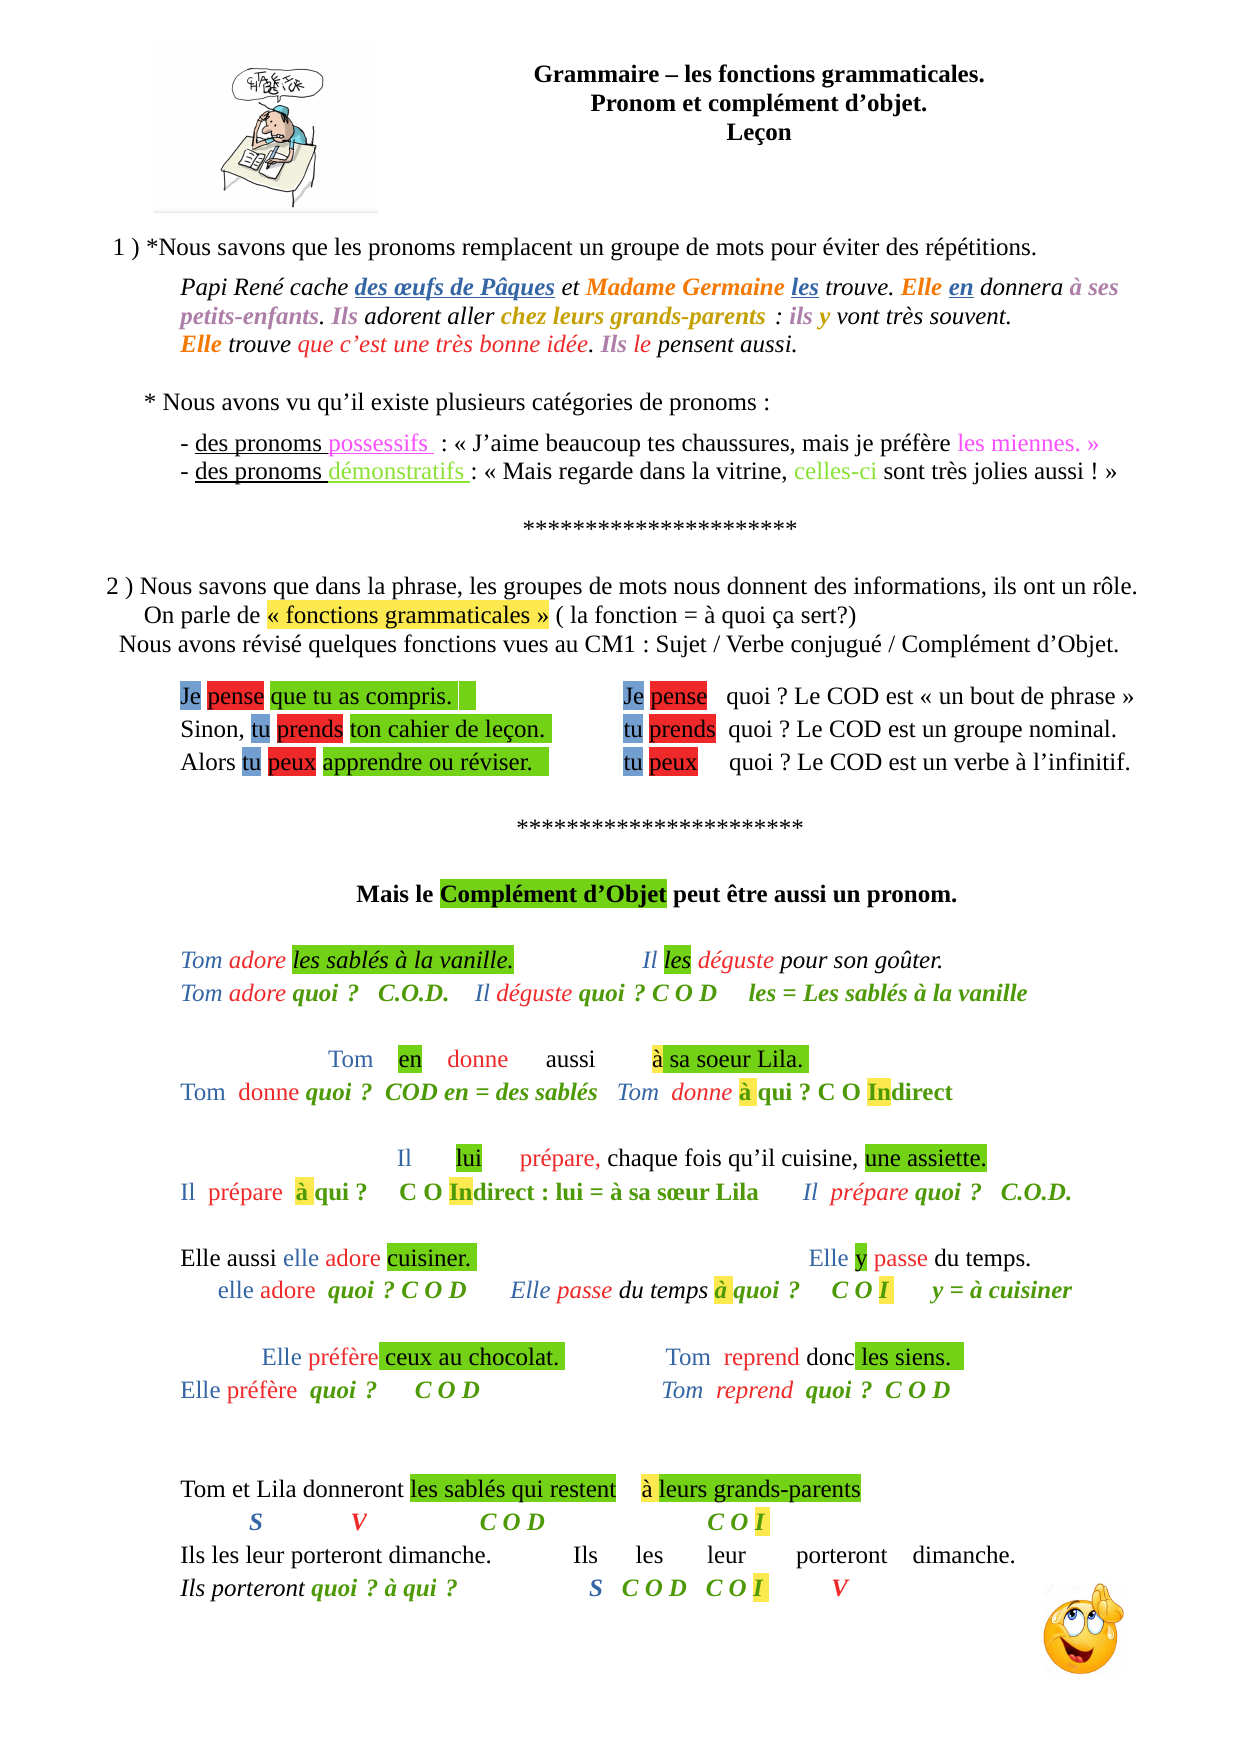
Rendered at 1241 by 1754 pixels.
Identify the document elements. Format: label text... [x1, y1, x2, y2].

text Pronom et complément d’objet. [379, 88, 1140, 117]
text Tom en donne aussi à sa soeur Lila. [180, 1044, 1140, 1073]
text Tom adore quoi ? C.O.D. Il déguste quoi ? C O D les = Les sablés à la vanille [180, 978, 1140, 1007]
text Il lui prépare, chaque fois qu’il cuisine, une assiette. [180, 1143, 1140, 1172]
text [106, 59, 153, 88]
text Alors tu peux apprendre ou réviser. tu peux quoi ? Le COD est un verbe à l’infinitif. [180, 747, 1140, 776]
text Nous avons révisé quelques fonctions vues au CM1 : Sujet / Verbe conjugué / Complément d’Objet. [106, 629, 1140, 658]
text Tom et Lila donneront les sablés qui restent à leurs grands-parents [180, 1474, 1140, 1502]
text On parle de « fonctions grammaticales » ( la fonction = à quoi ça sert?) [106, 600, 1140, 629]
text [106, 117, 153, 145]
text Il prépare à qui ? C O Indirect : lui = à sa sœur Lila Il prépare quoi ? C.O.D. [180, 1177, 1140, 1205]
text Je pense que tu as compris. Je pense quoi ? Le COD est « un bout de phrase » [180, 681, 1140, 710]
text Elle préfère quoi ? C O D Tom reprend quoi ? C O D [180, 1375, 1140, 1403]
text Sinon, tu prends ton cahier de leçon. tu prends quoi ? Le COD est un groupe nominal. [180, 714, 1140, 743]
text Elle trouve que c’est une très bonne idée. Ils le pensent aussi. [180, 329, 1140, 358]
text Elle aussi elle adore cuisiner. Elle y passe du temps. [180, 1243, 1140, 1271]
picture [153, 44, 379, 213]
text - des pronoms démonstratifs : « Mais regarde dans la vitrine, celles-ci sont très jolies aussi ! » [180, 456, 1140, 485]
text ********************** [180, 514, 1140, 543]
text * Nous avons vu qu’il existe plusieurs catégories de pronoms : [106, 387, 1140, 416]
text Papi René cache des œufs de Pâques et Madame Germaine les trouve. Elle en donnera à ses petits-enfants. Ils adorent aller chez leurs grands-parents : ils y vont très souvent. [180, 272, 1140, 329]
text Tom adore les sablés à la vanille. Il les déguste pour son goûter. [180, 945, 1140, 974]
picture [1042, 1582, 1125, 1675]
text [106, 88, 153, 117]
text Tom donne quoi ? COD en = des sablés Tom donne à qui ? C O Indirect [180, 1077, 1140, 1106]
text 1 ) *Nous savons que les pronoms remplacent un groupe de mots pour éviter des répétitions. [106, 232, 1140, 260]
text - des pronoms possessifs : « J’aime beaucoup tes chaussures, mais je préfère les miennes. » [180, 428, 1140, 456]
text Elle préfère ceux au chocolat. Tom reprend donc les siens. [180, 1342, 1140, 1370]
text *********************** [180, 813, 1140, 842]
text Leçon [379, 117, 1140, 145]
text Grammaire – les fonctions grammaticales. [379, 59, 1140, 88]
text S V C O D C O I [180, 1507, 1140, 1536]
text Mais le Complément d’Objet peut être aussi un pronom. [180, 879, 1140, 908]
text Ils porteront quoi ? à qui ? S C O D C O I V [180, 1573, 1140, 1602]
text Ils les leur porteront dimanche. Ils les leur porteront dimanche. [180, 1540, 1140, 1568]
text 2 ) Nous savons que dans la phrase, les groupes de mots nous donnent des informations, ils ont un rôle. [106, 571, 1140, 600]
text elle adore quoi ? C O D Elle passe du temps à quoi ? C O I y = à cuisiner [180, 1276, 1140, 1304]
